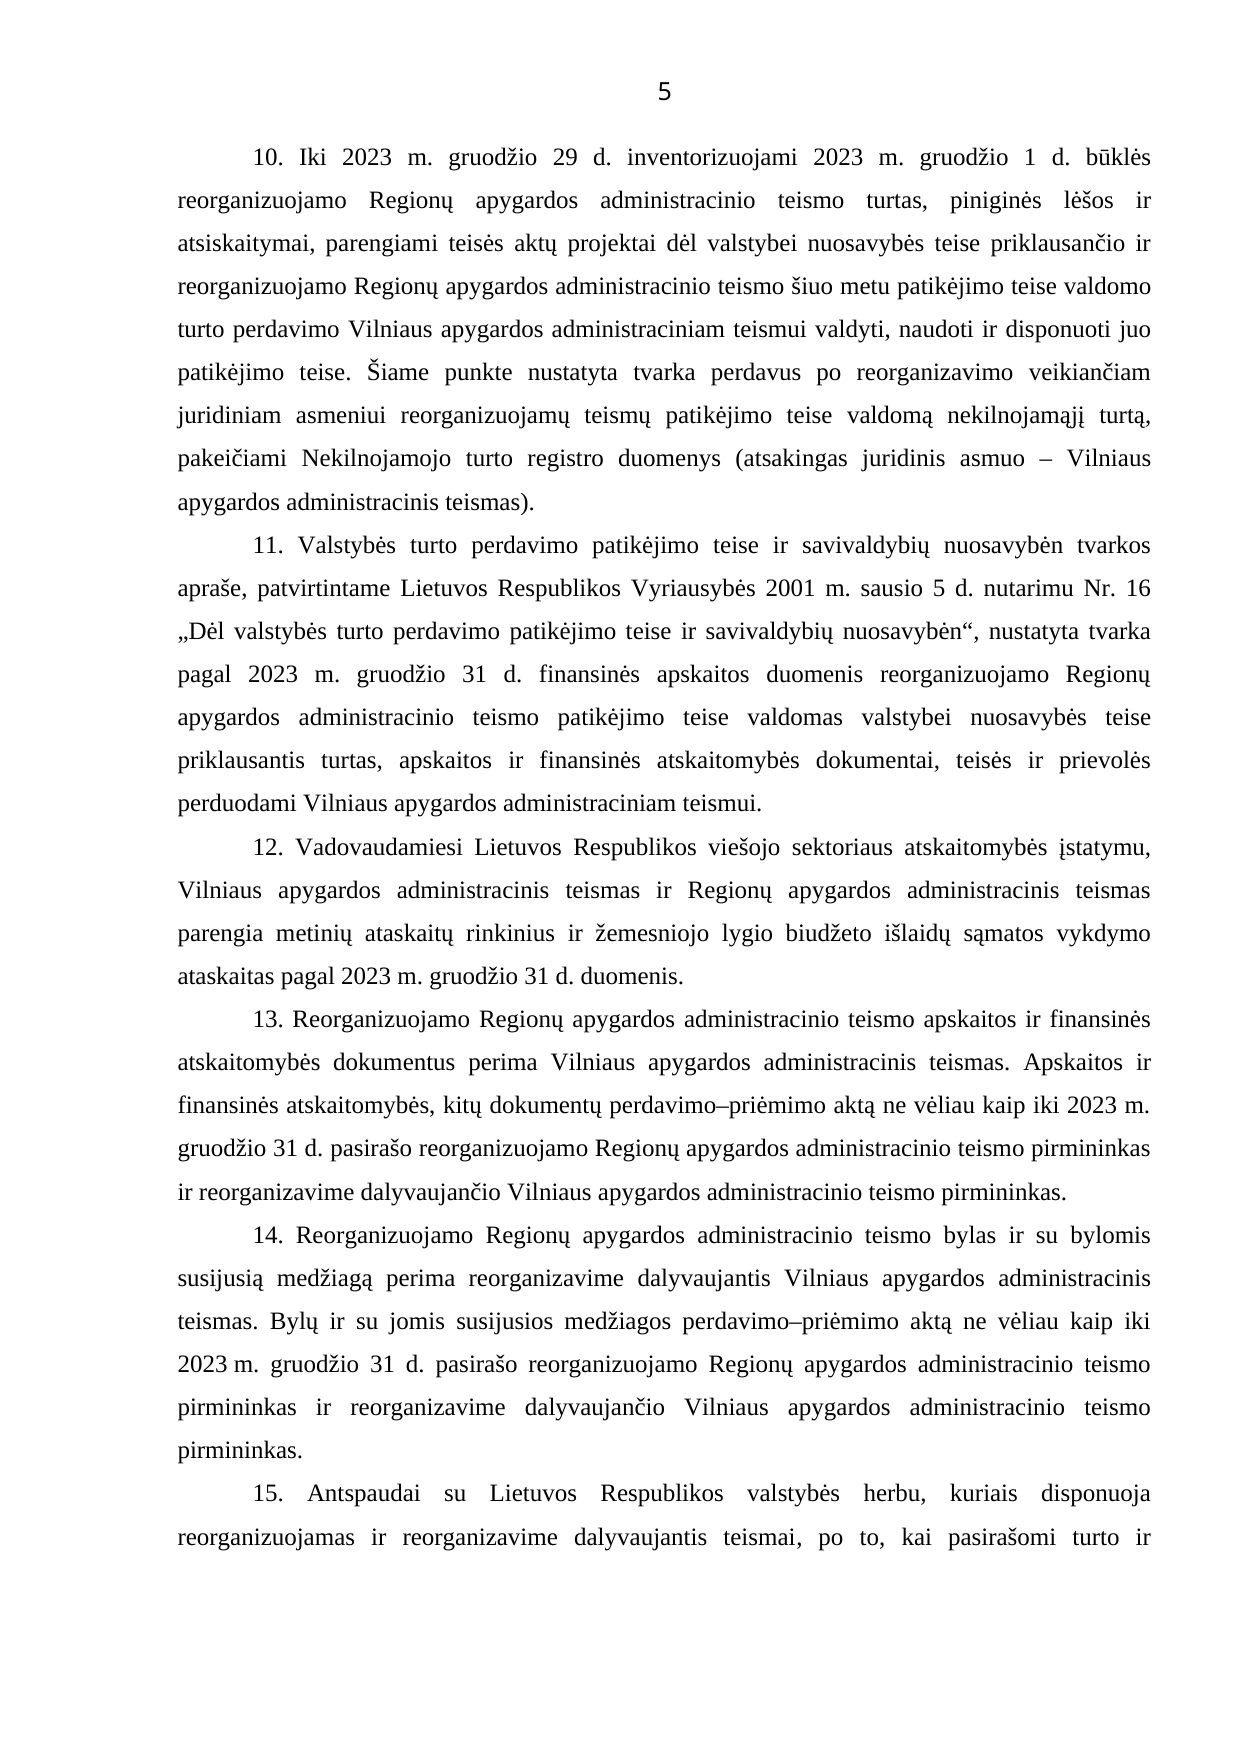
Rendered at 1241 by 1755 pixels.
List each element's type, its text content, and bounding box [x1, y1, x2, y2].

text 14. Reorganizuojamo Regionų apygardos administracinio teismo bylas ir su bylomis susijusią medžiagą perima reorganizavime dalyvaujantis Vilniaus apygardos administracinis teismas. Bylų ir su jomis susijusios medžiagos perdavimo–priėmimo aktą ne vėliau kaip iki 2023 m. gruodžio 31 d. pasirašo reorganizuojamo Regionų apygardos administracinio teismo pirmininkas ir reorganizavime dalyvaujančio Vilniaus apygardos administracinio teismo pirmininkas. [177, 1220, 1152, 1464]
text 15. Antspaudai su Lietuvos Respublikos valstybės herbu, kuriais disponuoja reorganizuojamas ir reorganizavime dalyvaujantis teismai, po to, kai pasirašomi turto ir [177, 1478, 1152, 1550]
text 11. Valstybės turto perdavimo patikėjimo teise ir savivaldybių nuosavybėn tvarkos apraše, patvirtintame Lietuvos Respublikos Vyriausybės 2001 m. sausio 5 d. nutarimu Nr. 16 „Dėl valstybės turto perdavimo patikėjimo teise ir savivaldybių nuosavybėn“, nustatyta tvarka pagal 2023 m. gruodžio 31 d. finansinės apskaitos duomenis reorganizuojamo Regionų apygardos administracinio teismo patikėjimo teise valdomas valstybei nuosavybės teise priklausantis turtas, apskaitos ir finansinės atskaitomybės dokumentai, teisės ir prievolės perduodami Vilniaus apygardos administraciniam teismui. [177, 530, 1152, 817]
text 12. Vadovaudamiesi Lietuvos Respublikos viešojo sektoriaus atskaitomybės įstatymu, Vilniaus apygardos administracinis teismas ir Regionų apygardos administracinis teismas parengia metinių ataskaitų rinkinius ir žemesniojo lygio biudžeto išlaidų sąmatos vykdymo ataskaitas pagal 2023 m. gruodžio 31 d. duomenis. [177, 832, 1152, 990]
text 10. Iki 2023 m. gruodžio 29 d. inventorizuojami 2023 m. gruodžio 1 d. būklės reorganizuojamo Regionų apygardos administracinio teismo turtas, piniginės lėšos ir atsiskaitymai, parengiami teisės aktų projektai dėl valstybei nuosavybės teise priklausančio ir reorganizuojamo Regionų apygardos administracinio teismo šiuo metu patikėjimo teise valdomo turto perdavimo Vilniaus apygardos administraciniam teismui valdyti, naudoti ir disponuoti juo patikėjimo teise. Šiame punkte nustatyta tvarka perdavus po reorganizavimo veikiančiam juridiniam asmeniui reorganizuojamų teismų patikėjimo teise valdomą nekilnojamąjį turtą, pakeičiami Nekilnojamojo turto registro duomenys (atsakingas juridinis asmuo – Vilniaus apygardos administracinis teismas). [177, 142, 1152, 515]
text 13. Reorganizuojamo Regionų apygardos administracinio teismo apskaitos ir finansinės atskaitomybės dokumentus perima Vilniaus apygardos administracinis teismas. Apskaitos ir finansinės atskaitomybės, kitų dokumentų perdavimo–priėmimo aktą ne vėliau kaip iki 2023 m. gruodžio 31 d. pasirašo reorganizuojamo Regionų apygardos administracinio teismo pirmininkas ir reorganizavime dalyvaujančio Vilniaus apygardos administracinio teismo pirmininkas. [177, 1004, 1152, 1205]
